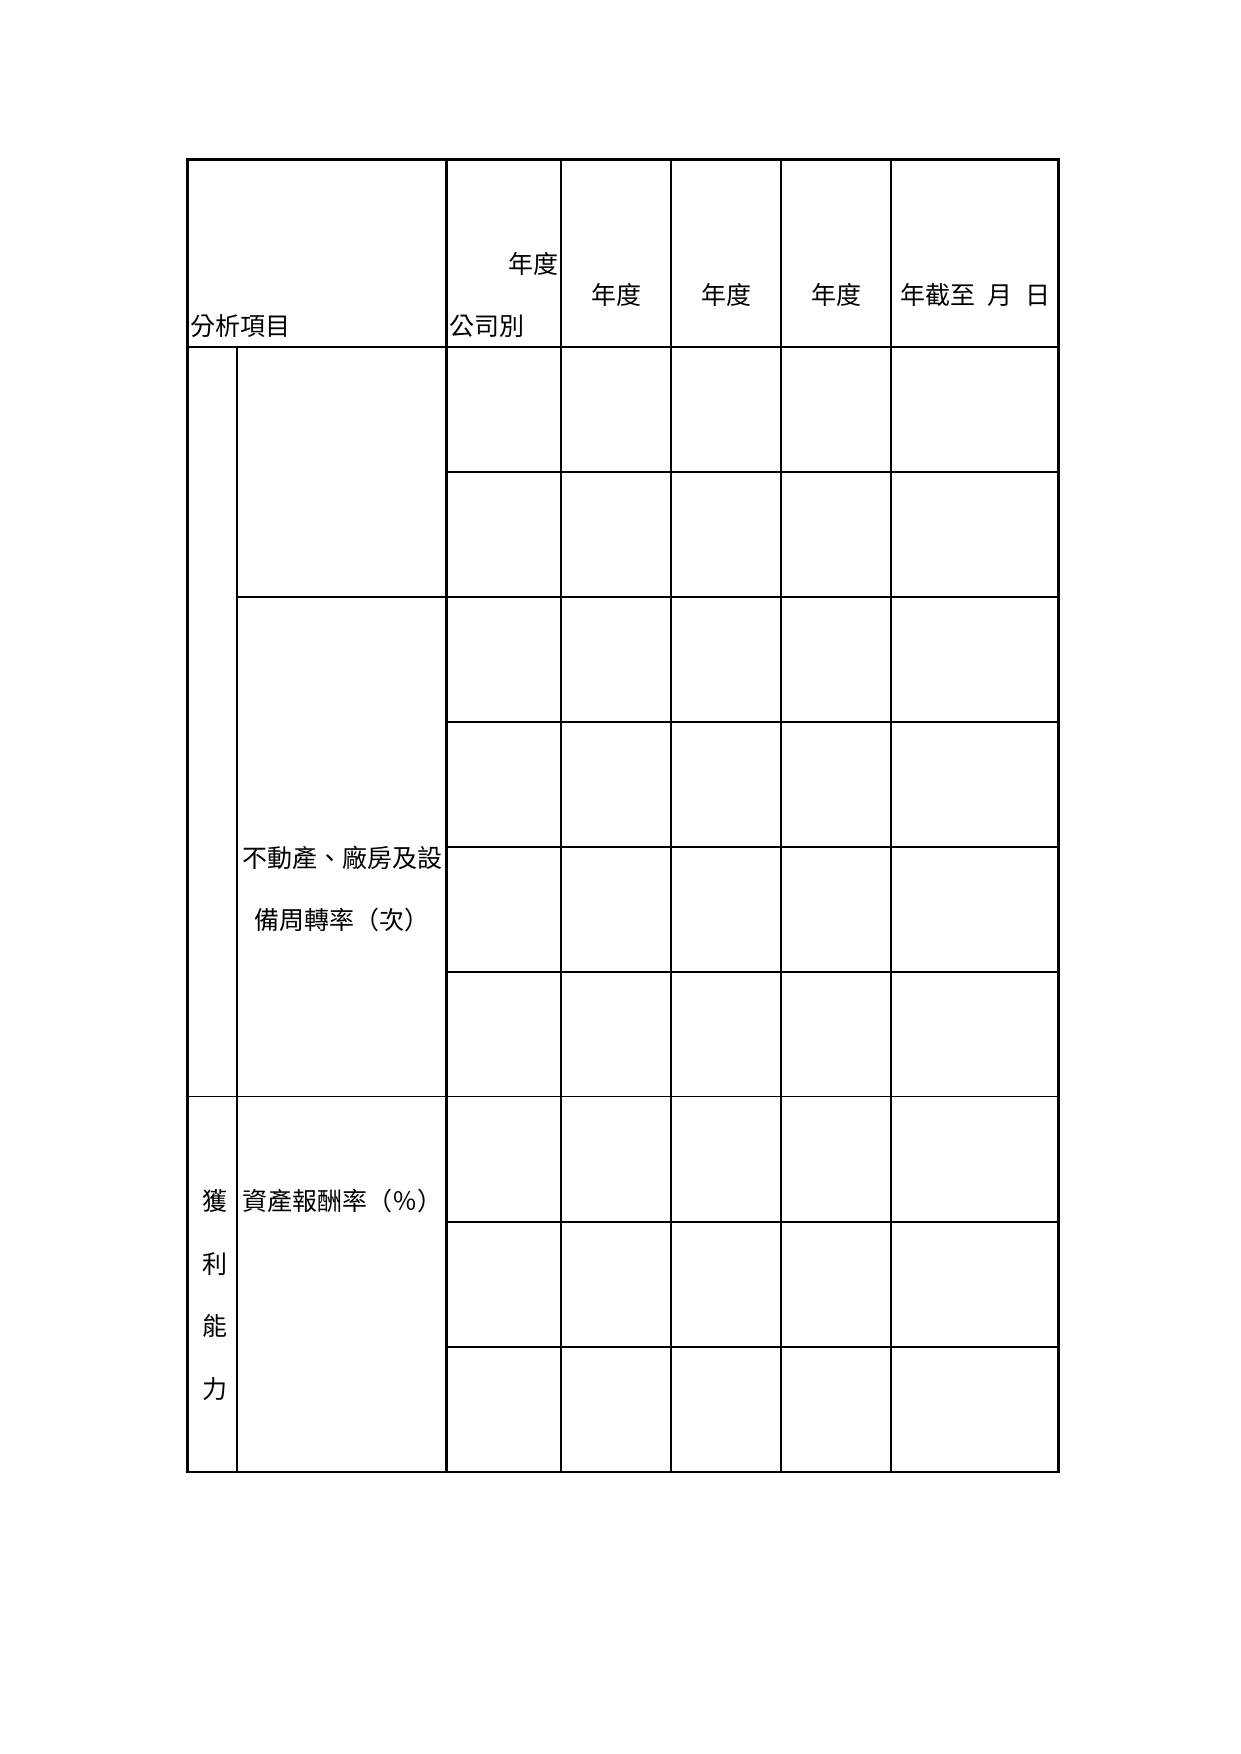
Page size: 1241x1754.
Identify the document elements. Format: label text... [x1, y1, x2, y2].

table_cell [672, 723, 780, 846]
table_cell [672, 598, 780, 721]
table_cell [672, 973, 780, 1096]
table_cell [672, 348, 780, 471]
table_cell [672, 1223, 780, 1346]
table_cell [562, 1348, 670, 1471]
table_cell [892, 1348, 1057, 1471]
table_cell [448, 473, 560, 596]
table_cell [562, 973, 670, 1096]
table_cell [782, 473, 890, 596]
table_cell [562, 598, 670, 721]
table_cell [562, 723, 670, 846]
table_cell [448, 1097, 560, 1221]
table_cell [448, 348, 560, 471]
table_cell [782, 1348, 890, 1471]
table_cell [782, 1097, 890, 1221]
table_cell [448, 723, 560, 846]
table_header 年度 [672, 161, 780, 346]
table_cell [782, 723, 890, 846]
table_cell [448, 598, 560, 721]
table_cell [892, 1097, 1057, 1221]
table_cell [448, 973, 560, 1096]
table_cell [672, 848, 780, 971]
table_cell [189, 348, 236, 1096]
table_header 年截至 月 日 [892, 161, 1057, 346]
table_header 年度 [782, 161, 890, 346]
table_cell [782, 348, 890, 471]
table_cell [448, 848, 560, 971]
table_cell [672, 473, 780, 596]
table_cell [892, 473, 1057, 596]
table_header 分析項目 [189, 161, 445, 346]
table_cell [892, 348, 1057, 471]
table_cell [672, 1348, 780, 1471]
table_cell [892, 973, 1057, 1096]
table_cell [892, 848, 1057, 971]
table_cell [562, 848, 670, 971]
table_cell [448, 1348, 560, 1471]
table_cell [782, 598, 890, 721]
table_header 年度 [562, 161, 670, 346]
table_cell [892, 723, 1057, 846]
table_cell [892, 1223, 1057, 1346]
table_cell [562, 1223, 670, 1346]
table_cell 獲利能力 [189, 1097, 236, 1471]
table_cell 不動產、廠房及設備周轉率（次） [238, 598, 445, 1096]
table_cell [782, 848, 890, 971]
table_cell [238, 348, 445, 596]
table_cell [782, 973, 890, 1096]
table_cell [562, 1097, 670, 1221]
table_cell [892, 598, 1057, 721]
table_cell [448, 1223, 560, 1346]
table_cell [672, 1097, 780, 1221]
table_header 年度 公司別 [448, 161, 560, 346]
table_cell [562, 348, 670, 471]
table_cell 資產報酬率（％） [238, 1097, 445, 1471]
table_cell [562, 473, 670, 596]
table_cell [782, 1223, 890, 1346]
